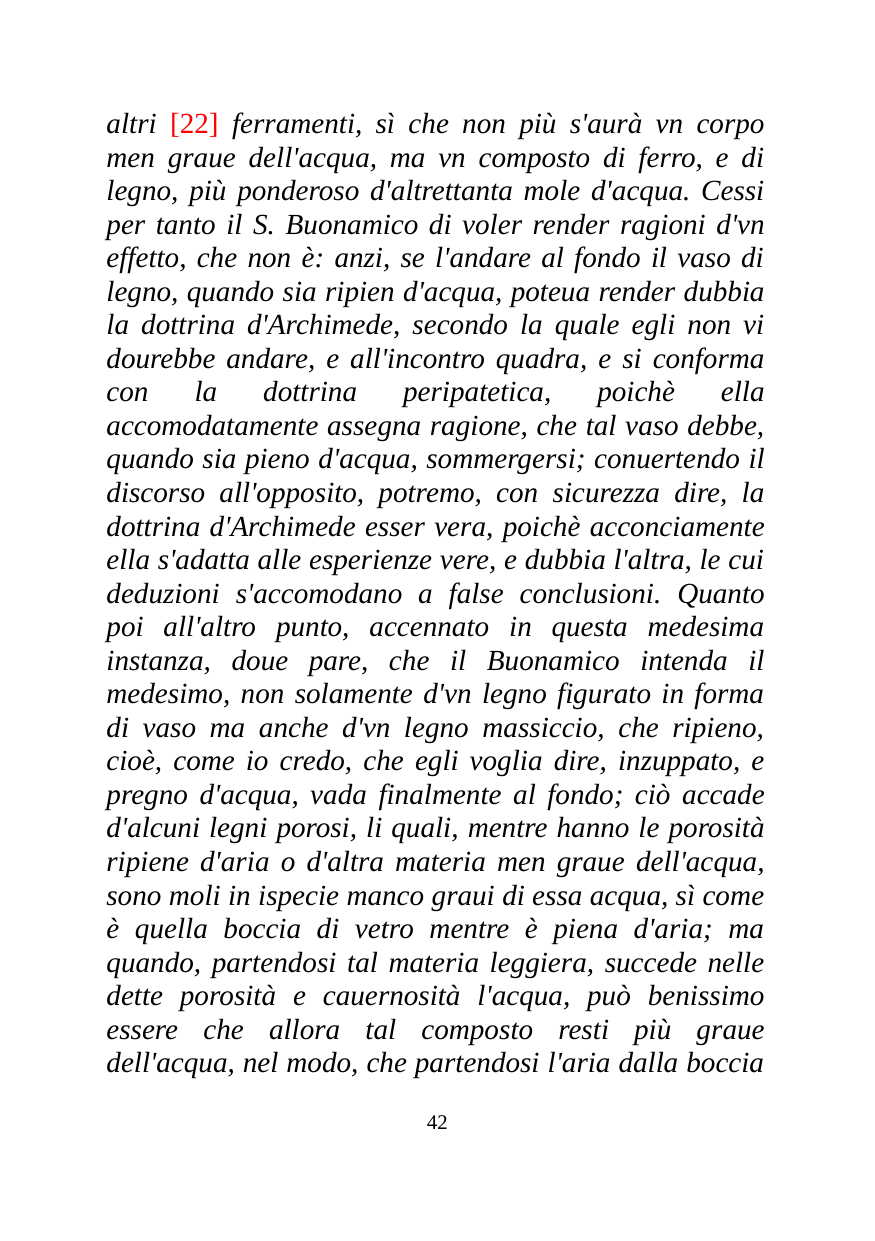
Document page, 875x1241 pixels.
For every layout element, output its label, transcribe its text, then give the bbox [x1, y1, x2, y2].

text altri [22] ferramenti, sì che non più s'aurà vn corpo men graue dell'acqua, ma vn composto di ferro, e di legno, più ponderoso d'altrettanta mole d'acqua. Cessi per tanto il S. Buonamico di voler render ragioni d'vn effetto, che non è: anzi, se l'andare al fondo il vaso di legno, quando sia ripien d'acqua, poteua render dubbia la dottrina d'Archimede, secondo la quale egli non vi dourebbe andare, e all'incontro quadra, e si conforma con la dottrina peripatetica, poichè ella accomodatamente assegna ragione, che tal vaso debbe, quando sia pieno d'acqua, sommergersi; conuertendo il discorso all'opposito, potremo, con sicurezza dire, la dottrina d'Archimede esser vera, poichè acconciamente ella s'adatta alle esperienze vere, e dubbia l'altra, le cui deduzioni s'accomodano a false conclusioni. Quanto poi all'altro punto, accennato in questa medesima instanza, doue pare, che il Buonamico intenda il medesimo, non solamente d'vn legno figurato in forma di vaso ma anche d'vn legno massiccio, che ripieno, cioè, come io credo, che egli voglia dire, inzuppato, e pregno d'acqua, vada finalmente al fondo; ciò accade d'alcuni legni porosi, li quali, mentre hanno le porosità ripiene d'aria o d'altra materia men graue dell'acqua, sono moli in ispecie manco graui di essa acqua, sì come è quella boccia di vetro mentre è piena d'aria; ma quando, partendosi tal materia leggiera, succede nelle dette porosità e cauernosità l'acqua, può benissimo essere che allora tal composto resti più graue dell'acqua, nel modo, che partendosi l'aria dalla boccia [106, 106, 768, 1079]
